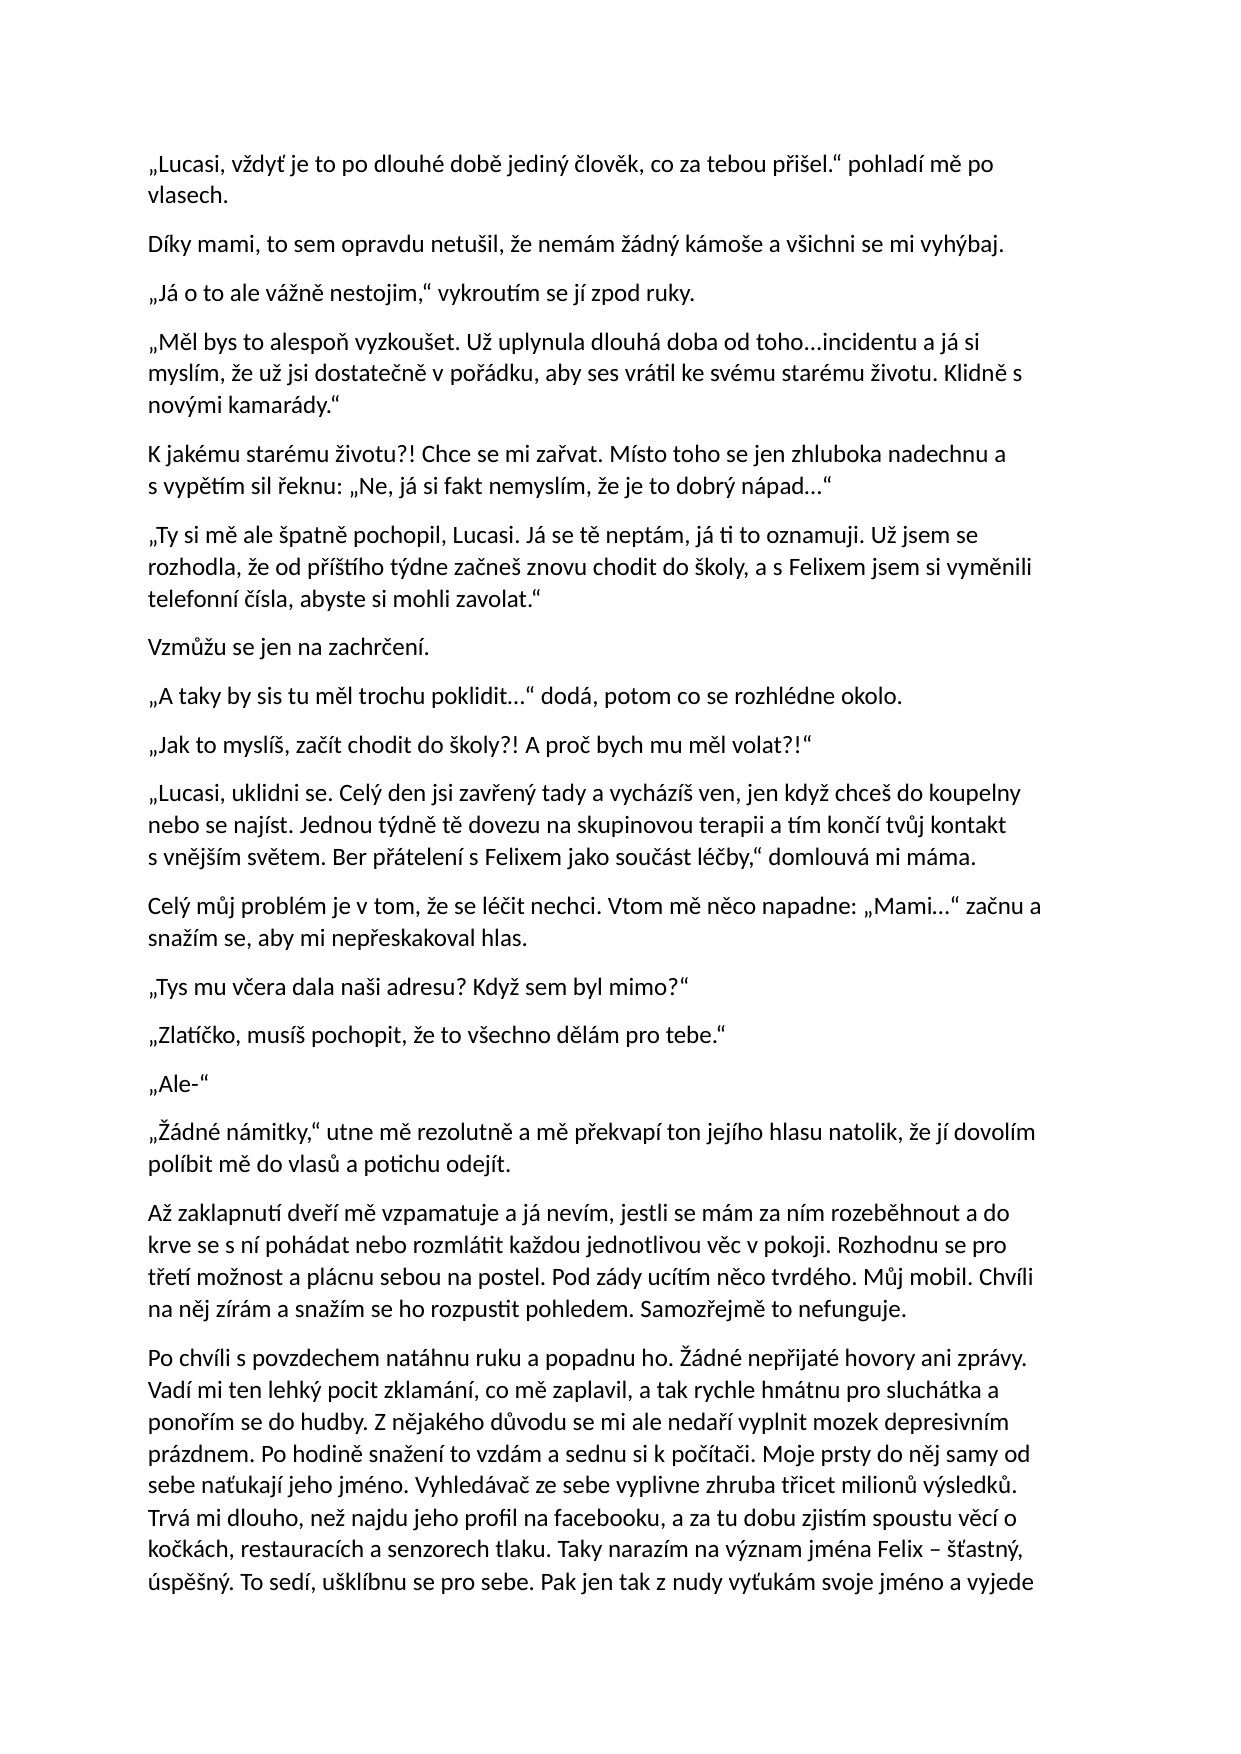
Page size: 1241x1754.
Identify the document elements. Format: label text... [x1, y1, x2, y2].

text „Ty si mě ale špatně pochopil, Lucasi. Já se tě neptám, já ti to oznamuji. Už jsem se rozhodla, že od příštího týdne začneš znovu chodit do školy, a s Felixem jsem si vyměnili telefonní čísla, abyste si mohli zavolat.“ [148, 519, 1051, 613]
text „Ale-“ [148, 1068, 1051, 1098]
text Celý můj problém je v tom, že se léčit nechci. Vtom mě něco napadne: „Mami…“ začnu a snažím se, aby mi nepřeskakoval hlas. [148, 890, 1051, 952]
text „Já o to ale vážně nestojim,“ vykroutím se jí zpod ruky. [148, 277, 1051, 307]
text „Žádné námitky,“ utne mě rezolutně a mě překvapí ton jejího hlasu natolik, že jí dovolím políbit mě do vlasů a potichu odejít. [148, 1117, 1051, 1179]
text „Zlatíčko, musíš pochopit, že to všechno dělám pro tebe.“ [148, 1019, 1051, 1050]
text Po chvíli s povzdechem natáhnu ruku a popadnu ho. Žádné nepřijaté hovory ani zprávy. Vadí mi ten lehký pocit zklamání, co mě zaplavil, a tak rychle hmátnu pro sluchátka a ponořím se do hudby. Z nějakého důvodu se mi ale nedaří vyplnit mozek depresivním prázdnem. Po hodině snažení to vzdám a sednu si k počítači. Moje prsty do něj samy od sebe naťukají jeho jméno. Vyhledávač ze sebe vyplivne zhruba třicet milionů výsledků. Trvá mi dlouho, než najdu jeho profil na facebooku, a za tu dobu zjistím spoustu věcí o kočkách, restauracích a senzorech tlaku. Taky narazím na význam jména Felix – šťastný, úspěšný. To sedí, ušklíbnu se pro sebe. Pak jen tak z nudy vyťukám svoje jméno a vyjede [148, 1342, 1051, 1596]
text Vzmůžu se jen na zachrčení. [148, 631, 1051, 662]
text „Lucasi, uklidni se. Celý den jsi zavřený tady a vycházíš ven, jen když chceš do koupelny nebo se najíst. Jednou týdně tě dovezu na skupinovou terapii a tím končí tvůj kontakt s vnějším světem. Ber přátelení s Felixem jako součást léčby,“ domlouvá mi máma. [148, 777, 1051, 872]
text „Lucasi, vždyť je to po dlouhé době jediný člověk, co za tebou přišel.“ pohladí mě po vlasech. [148, 148, 1051, 210]
text „A taky by sis tu měl trochu poklidit…“ dodá, potom co se rozhlédne okolo. [148, 680, 1051, 711]
text „Tys mu včera dala naši adresu? Když sem byl mimo?“ [148, 971, 1051, 1001]
text „Měl bys to alespoň vyzkoušet. Už uplynula dlouhá doba od toho...incidentu a já si myslím, že už jsi dostatečně v pořádku, aby ses vrátil ke svému starému životu. Klidně s novými kamarády.“ [148, 326, 1051, 420]
text Až zaklapnutí dveří mě vzpamatuje a já nevím, jestli se mám za ním rozeběhnout a do krve se s ní pohádat nebo rozmlátit každou jednotlivou věc v pokoji. Rozhodnu se pro třetí možnost a plácnu sebou na postel. Pod zády ucítím něco tvrdého. Můj mobil. Chvíli na něj zírám a snažím se ho rozpustit pohledem. Samozřejmě to nefunguje. [148, 1197, 1051, 1324]
text K jakému starému životu?! Chce se mi zařvat. Místo toho se jen zhluboka nadechnu a s vypětím sil řeknu: „Ne, já si fakt nemyslím, že je to dobrý nápad…“ [148, 438, 1051, 501]
text Díky mami, to sem opravdu netušil, že nemám žádný kámoše a všichni se mi vyhýbaj. [148, 228, 1051, 259]
text „Jak to myslíš, začít chodit do školy?! A proč bych mu měl volat?!“ [148, 729, 1051, 759]
